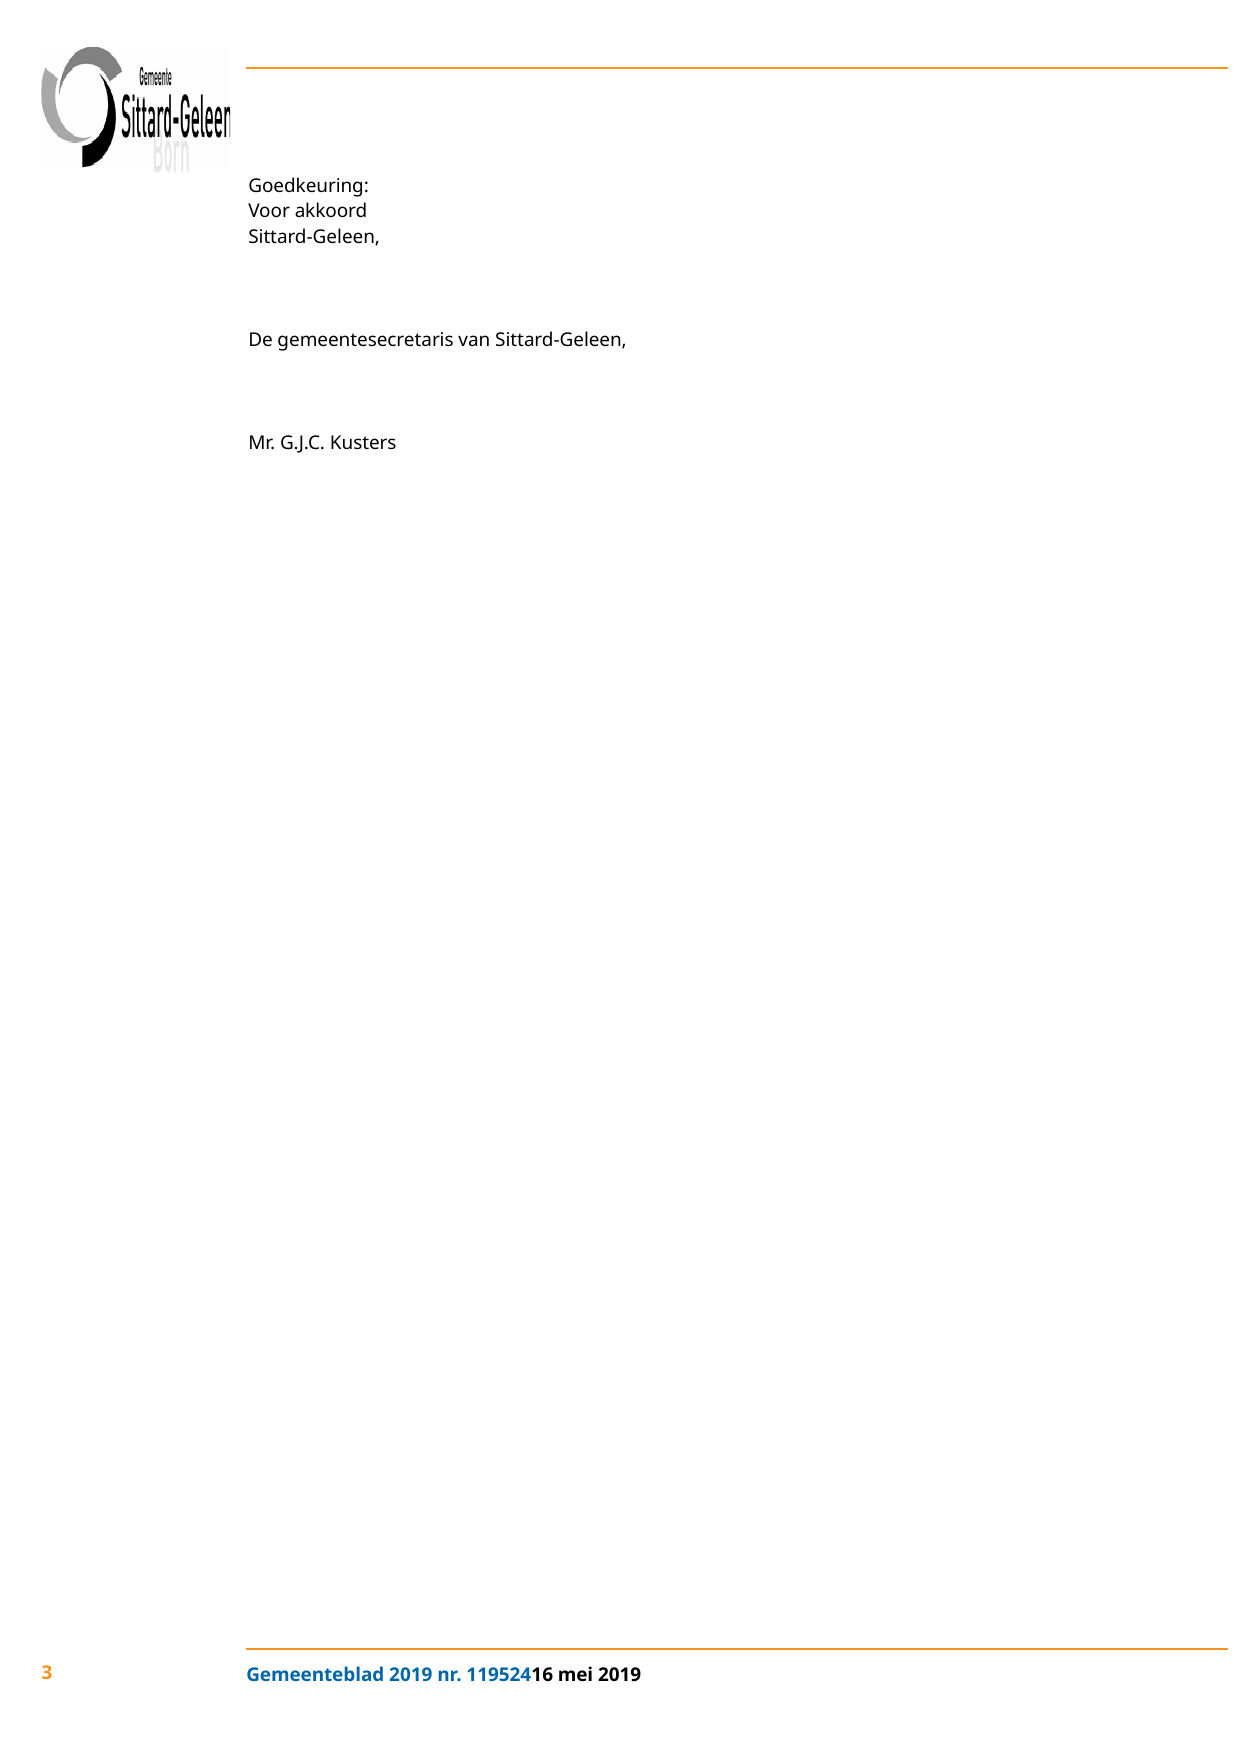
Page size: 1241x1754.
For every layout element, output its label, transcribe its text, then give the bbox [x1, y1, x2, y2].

text Sittard-Geleen, [248, 223, 1152, 249]
picture [41, 47, 231, 172]
text Voor akkoord [248, 198, 1152, 223]
text Goedkeuring: [248, 172, 1152, 198]
text Mr. G.J.C. Kusters [248, 429, 1152, 455]
text De gemeentesecretaris van Sittard-Geleen, [248, 326, 1152, 352]
